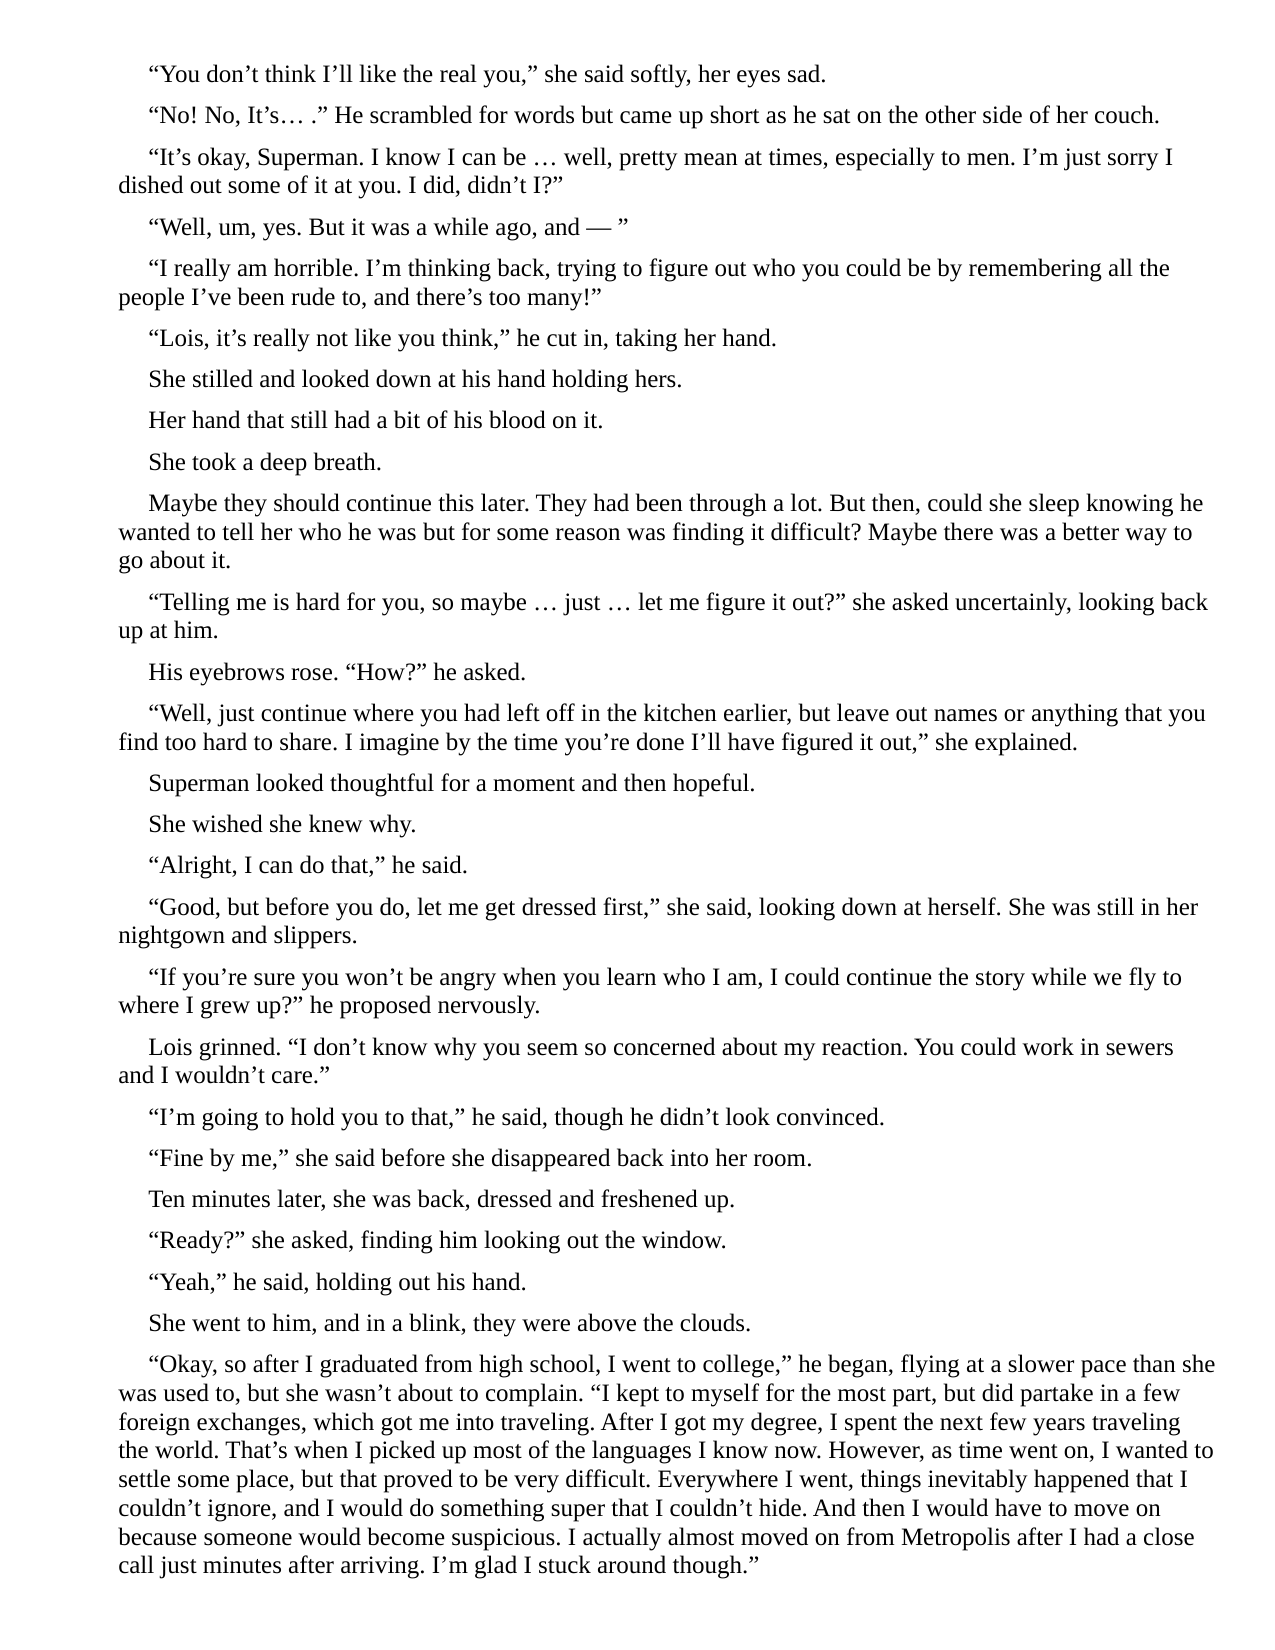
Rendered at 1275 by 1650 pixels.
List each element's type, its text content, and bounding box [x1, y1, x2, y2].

text “Okay, so after I graduated from high school, I went to college,” he began, flying at a slower pace than she was used to, but she wasn’t about to complain. “I kept to myself for the most part, but did partake in a few foreign exchanges, which got me into traveling. After I got my degree, I spent the next few years traveling the world. That’s when I picked up most of the languages I know now. However, as time went on, I wanted to settle some place, but that proved to be very difficult. Everywhere I went, things inevitably happened that I couldn’t ignore, and I would do something super that I couldn’t hide. And then I would have to move on because someone would become suspicious. I actually almost moved on from Metropolis after I had a close call just minutes after arriving. I’m glad I stuck around though.” [118, 1349, 1216, 1579]
text “I really am horrible. I’m thinking back, trying to figure out who you could be by remembering all the people I’ve been rude to, and there’s too many!” [118, 253, 1216, 310]
text Superman looked thoughtful for a moment and then hopeful. [118, 768, 1216, 797]
text Lois grinned. “I don’t know why you seem so concerned about my reaction. You could work in sewers and I wouldn’t care.” [118, 1032, 1216, 1089]
text She wished she knew why. [118, 809, 1216, 838]
text She went to him, and in a blink, they were above the clouds. [118, 1308, 1216, 1337]
text “If you’re sure you won’t be angry when you learn who I am, I could continue the story while we fly to where I grew up?” he proposed nervously. [118, 962, 1216, 1019]
text “Lois, it’s really not like you think,” he cut in, taking her hand. [118, 323, 1216, 352]
text She stilled and looked down at his hand holding hers. [118, 364, 1216, 393]
text “No! No, It’s… .” He scrambled for words but came up short as he sat on the other side of her couch. [118, 100, 1216, 129]
text “Good, but before you do, let me get dressed first,” she said, looking down at herself. She was still in her nightgown and slippers. [118, 892, 1216, 949]
text “It’s okay, Superman. I know I can be … well, pretty mean at times, especially to men. I’m just sorry I dished out some of it at you. I did, didn’t I?” [118, 142, 1216, 199]
text “Well, just continue where you had left off in the kitchen earlier, but leave out names or anything that you find too hard to share. I imagine by the time you’re done I’ll have figured it out,” she explained. [118, 698, 1216, 755]
text Her hand that still had a bit of his blood on it. [118, 405, 1216, 434]
text “Telling me is hard for you, so maybe … just … let me figure it out?” she asked uncertainly, looking back up at him. [118, 587, 1216, 644]
text “Fine by me,” she said before she disappeared back into her room. [118, 1143, 1216, 1172]
text “Well, um, yes. But it was a while ago, and — ” [118, 212, 1216, 240]
text She took a deep breath. [118, 447, 1216, 475]
text His eyebrows rose. “How?” he asked. [118, 657, 1216, 685]
text “I’m going to hold you to that,” he said, though he didn’t look convinced. [118, 1102, 1216, 1130]
text Ten minutes later, she was back, dressed and freshened up. [118, 1184, 1216, 1213]
text “Yeah,” he said, holding out his hand. [118, 1267, 1216, 1295]
text “You don’t think I’ll like the real you,” she said softly, her eyes sad. [118, 59, 1216, 88]
text Maybe they should continue this later. They had been through a lot. But then, could she sleep knowing he wanted to tell her who he was but for some reason was finding it difficult? Maybe there was a better way to go about it. [118, 488, 1216, 574]
text “Ready?” she asked, finding him looking out the window. [118, 1225, 1216, 1254]
text “Alright, I can do that,” he said. [118, 850, 1216, 879]
